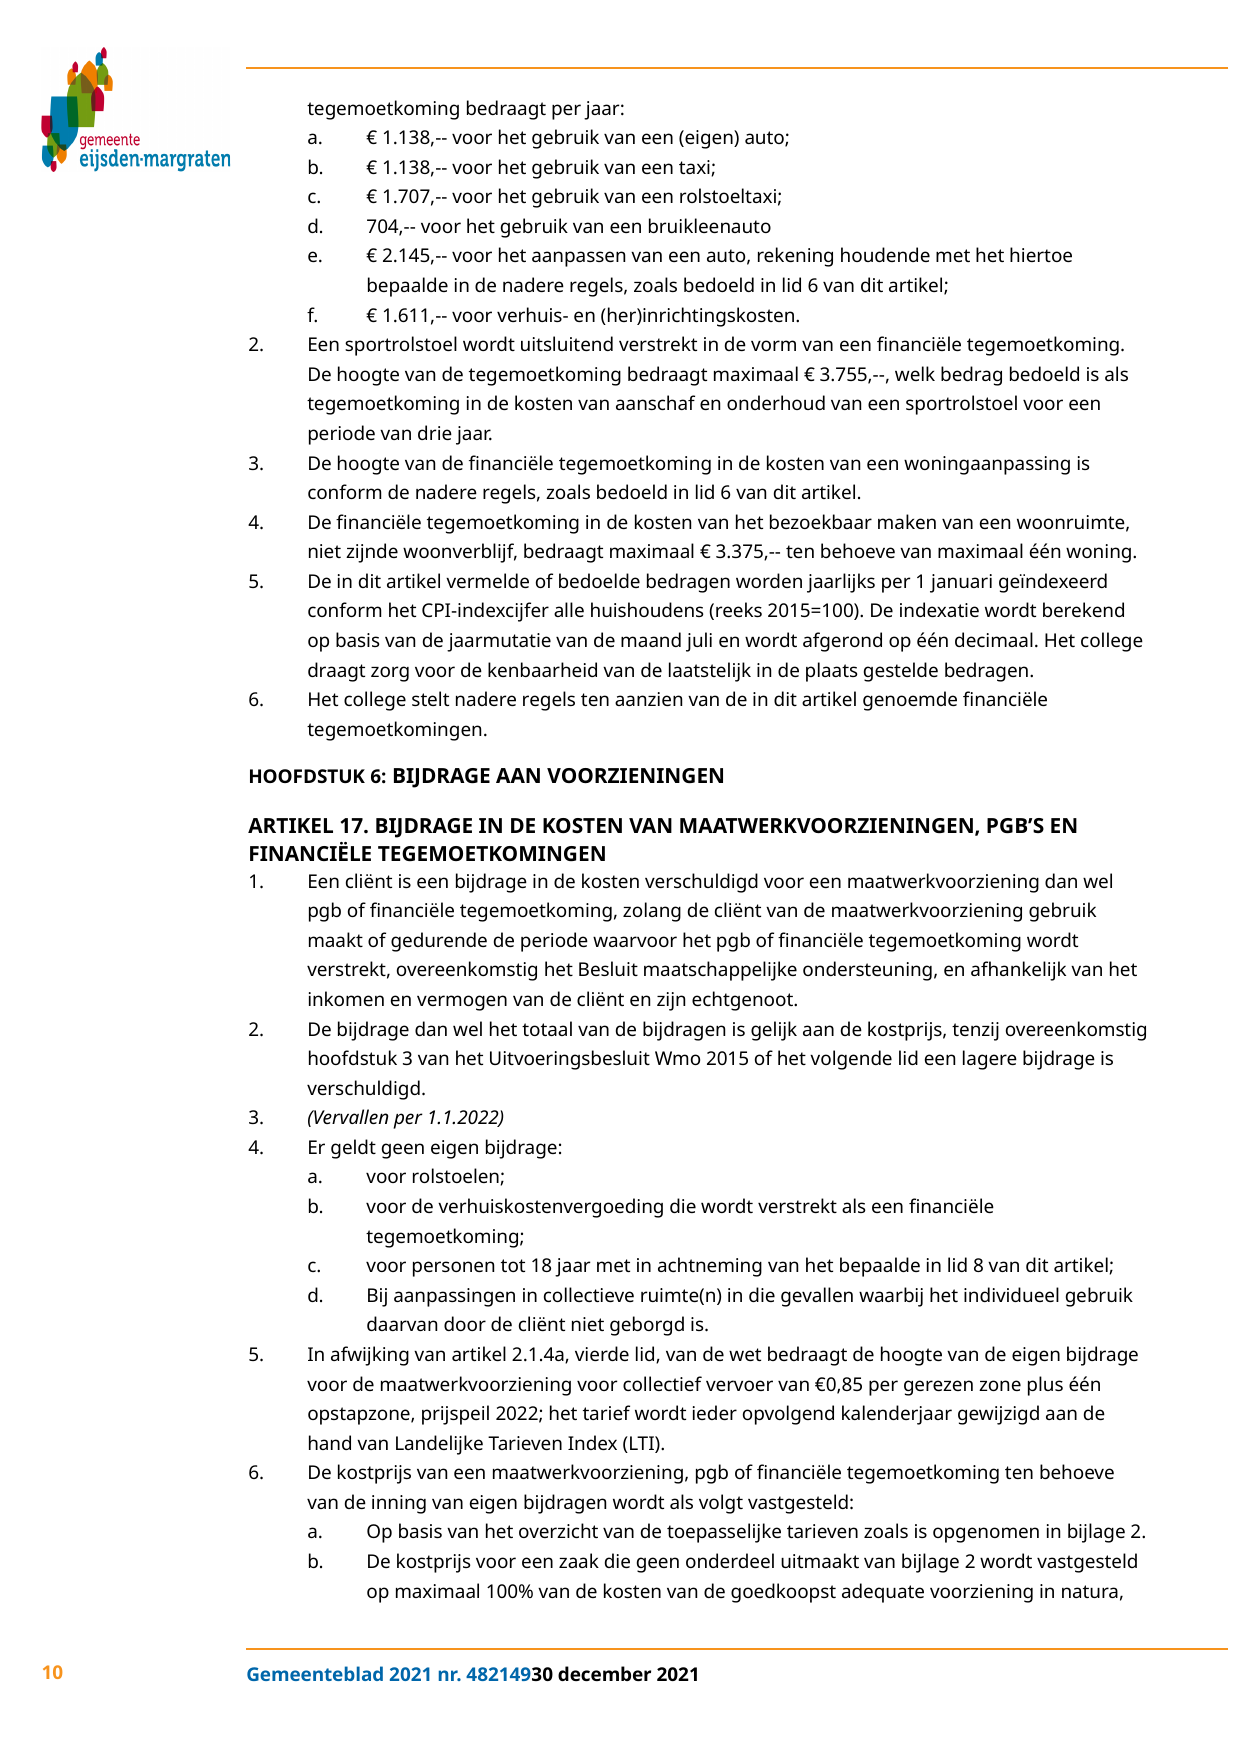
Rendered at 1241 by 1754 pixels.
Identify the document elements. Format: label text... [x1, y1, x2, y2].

picture [41, 47, 231, 172]
list De bijdrage dan wel het totaal van de bijdragen is gelijk aan de kostprijs, tenzij overeenkomstig hoofdstuk 3 van het Uitvoeringsbesluit Wmo 2015 of het volgende lid een lagere bijdrage is verschuldigd. [248, 1016, 1152, 1101]
list De hoogte van de financiële tegemoetkoming in de kosten van een woningaanpassing is conform de nadere regels, zoals bedoeld in lid 6 van dit artikel. [248, 450, 1152, 505]
list Een sportrolstoel wordt uitsluitend verstrekt in de vorm van een financiële tegemoetkoming. De hoogte van de tegemoetkoming bedraagt maximaal € 3.755,--, welk bedrag bedoeld is als tegemoetkoming in de kosten van aanschaf en onderhoud van een sportrolstoel voor een periode van drie jaar. [248, 331, 1152, 446]
list Het college stelt nadere regels ten aanzien van de in dit artikel genoemde financiële tegemoetkomingen. [248, 686, 1152, 742]
list Een cliënt is een bijdrage in de kosten verschuldigd voor een maatwerkvoorziening dan wel pgb of financiële tegemoetkoming, zolang de cliënt van de maatwerkvoorziening gebruik maakt of gedurende de periode waarvoor het pgb of financiële tegemoetkoming wordt verstrekt, overeenkomstig het Besluit maatschappelijke ondersteuning, en afhankelijk van het inkomen en vermogen van de cliënt en zijn echtgenoot. [248, 868, 1152, 1012]
list voor rolstoelen; [307, 1164, 1152, 1189]
list voor personen tot 18 jaar met in achtneming van het bepaalde in lid 8 van dit artikel; [307, 1252, 1152, 1278]
list tegemoetkoming bedraagt per jaar: [248, 95, 1152, 121]
list € 1.138,-- voor het gebruik van een taxi; [307, 154, 1152, 180]
list Bij aanpassingen in collectieve ruimte(n) in die gevallen waarbij het individueel gebruik daarvan door de cliënt niet geborgd is. [307, 1282, 1152, 1337]
list De financiële tegemoetkoming in de kosten van het bezoekbaar maken van een woonruimte, niet zijnde woonverblijf, bedraagt maximaal € 3.375,-- ten behoeve van maximaal één woning. [248, 509, 1152, 564]
list De kostprijs van een maatwerkvoorziening, pgb of financiële tegemoetkoming ten behoeve van de inning van eigen bijdragen wordt als volgt vastgesteld: [248, 1459, 1152, 1515]
list Er geldt geen eigen bijdrage: [248, 1134, 1152, 1160]
list Op basis van het overzicht van de toepasselijke tarieven zoals is opgenomen in bijlage 2. [307, 1519, 1152, 1544]
list De kostprijs voor een zaak die geen onderdeel uitmaakt van bijlage 2 wordt vastgesteld op maximaal 100% van de kosten van de goedkoopst adequate voorziening in natura, [307, 1548, 1152, 1603]
list (Vervallen per 1.1.2022) [248, 1104, 1152, 1130]
list De in dit artikel vermelde of bedoelde bedragen worden jaarlijks per 1 januari geïndexeerd conform het CPI-indexcijfer alle huishoudens (reeks 2015=100). De indexatie wordt berekend op basis van de jaarmutatie van de maand juli en wordt afgerond op één decimaal. Het college draagt zorg voor de kenbaarheid van de laatstelijk in de plaats gestelde bedragen. [248, 568, 1152, 683]
list voor de verhuiskostenvergoeding die wordt verstrekt als een financiële tegemoetkoming; [307, 1193, 1152, 1248]
text ARTIKEL 17. BIJDRAGE IN DE KOSTEN VAN MAATWERKVOORZIENINGEN, PGB’S EN FINANCIËLE TEGEMOETKOMINGEN [248, 811, 1152, 868]
list € 1.138,-- voor het gebruik van een (eigen) auto; [307, 124, 1152, 150]
text HOOFDSTUK 6: BIJDRAGE AAN VOORZIENINGEN [248, 762, 1152, 790]
list € 1.707,-- voor het gebruik van een rolstoeltaxi; [307, 183, 1152, 209]
list 704,-- voor het gebruik van een bruikleenauto [307, 213, 1152, 239]
list € 2.145,-- voor het aanpassen van een auto, rekening houdende met het hiertoe bepaalde in de nadere regels, zoals bedoeld in lid 6 van dit artikel; [307, 243, 1152, 298]
list € 1.611,-- voor verhuis- en (her)inrichtingskosten. [307, 302, 1152, 328]
list In afwijking van artikel 2.1.4a, vierde lid, van de wet bedraagt de hoogte van de eigen bijdrage voor de maatwerkvoorziening voor collectief vervoer van €0,85 per gerezen zone plus één opstapzone, prijspeil 2022; het tarief wordt ieder opvolgend kalenderjaar gewijzigd aan de hand van Landelijke Tarieven Index (LTI). [248, 1341, 1152, 1456]
